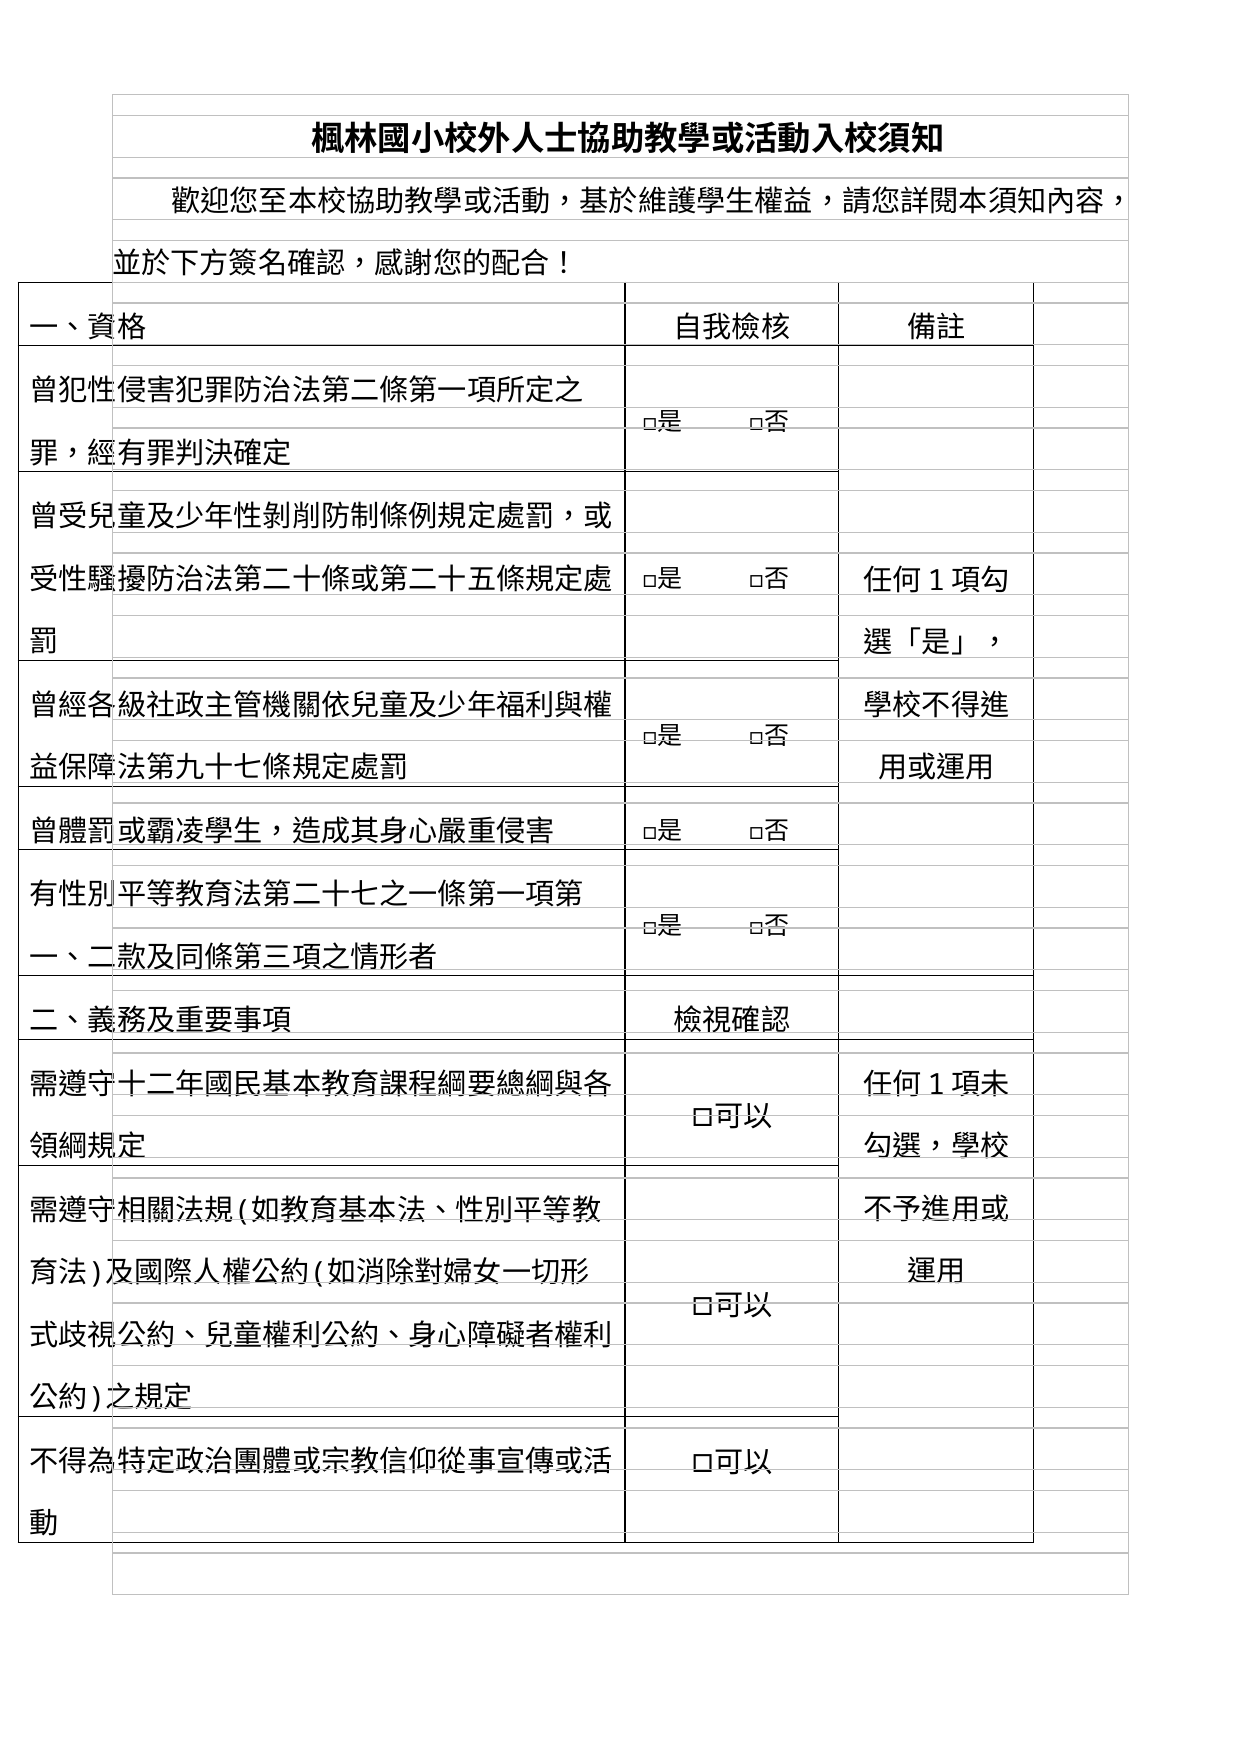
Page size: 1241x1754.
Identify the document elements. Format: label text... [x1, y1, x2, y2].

table_cell □是 [626, 408, 699, 427]
table_header 一、資格 [98, 319, 112, 337]
table_cell [839, 991, 1033, 1032]
table_cell 任何1項未勾選，學校不予進用或運用 [839, 1408, 1033, 1427]
table_header 一、資格 [19, 283, 112, 345]
table_cell [699, 595, 838, 615]
table_cell □是 [626, 929, 699, 969]
table_cell 任何1項勾 [839, 554, 1033, 594]
table_cell 任何1項未勾選，學校不予進用或運用 [839, 1283, 1033, 1302]
table_cell □可以 [626, 1158, 838, 1165]
table_cell 不得為特定政治團體或宗教信仰從事宣傳或活動 [19, 1417, 112, 1542]
table_cell 需遵守相關法規(如教育基本法、性別平等教育法)及國際人權公約(如消除對婦女一切形式歧視公約、兒童權利公約、身心障礙者權利公約)之規定 [19, 1166, 112, 1416]
table_cell 有性別平等教育法第二十七之一條第一項第一、二款及同條第三項之情形者 [113, 866, 624, 907]
table_cell [699, 616, 838, 657]
table_cell 需遵守相關法規(如教育基本法、性別平等教育法)及國際人權公約(如消除對婦女一切形式歧視公約、兒童權利公約、身心障礙者權利公約)之規定 [113, 1304, 624, 1344]
table_cell 任何1項未勾選，學校不予進用或運用 [839, 1470, 1033, 1490]
table_cell 曾犯性侵害犯罪防治法第二條第一項所定之罪，經有罪判決確定 [113, 408, 624, 427]
table_cell [839, 595, 1033, 615]
table_cell [699, 787, 838, 802]
table_cell 不得為特定政治團體或宗教信仰從事宣傳或活動 [113, 1491, 624, 1532]
table_cell □可以 [626, 1345, 838, 1365]
table_cell 需遵守十二年國民基本教育課程綱要總綱與各領綱規定 [113, 1095, 624, 1115]
table_cell 二、義務及重要事項 [19, 976, 112, 1039]
table_cell □可以 [626, 1429, 838, 1469]
table_cell 需遵守相關法規(如教育基本法、性別平等教育法)及國際人權公約(如消除對婦女一切形式歧視公約、兒童權利公約、身心障礙者權利公約)之規定 [113, 1179, 624, 1219]
table_cell □是 [626, 970, 699, 975]
table_cell [839, 804, 1033, 844]
table_cell 任何1項未勾選，學校不予進用或運用 [839, 1429, 1033, 1469]
text 歡迎您至本校協助教學或活動，基於維護學生權益，請您詳閱本須知內容，並於下方簽名確認，感謝您的配合！ [113, 241, 1128, 282]
table_cell 任何1項未勾選，學校不予進用或運用 [839, 1158, 1033, 1177]
table_cell □是 [626, 850, 699, 865]
table_cell □可以 [626, 1283, 838, 1302]
table_cell □是 [645, 733, 654, 740]
table_cell □否 [699, 679, 838, 719]
table_cell 有性別平等教育法第二十七之一條第一項第一、二款及同條第三項之情形者 [113, 929, 624, 969]
table_cell 任何1項未勾選，學校不予進用或運用 [839, 1116, 1033, 1157]
table_cell 需遵守十二年國民基本教育課程綱要總綱與各領綱規定 [113, 1116, 624, 1157]
table_cell 需遵守相關法規(如教育基本法、性別平等教育法)及國際人權公約(如消除對婦女一切形式歧視公約、兒童權利公約、身心障礙者權利公約)之規定 [113, 1283, 624, 1302]
table_cell 需遵守相關法規(如教育基本法、性別平等教育法)及國際人權公約(如消除對婦女一切形式歧視公約、兒童權利公約、身心障礙者權利公約)之規定 [113, 1366, 624, 1407]
text 楓林國小校外人士協助教學或活動入校須知 [127, 116, 1128, 157]
table_cell 有性別平等教育法第二十七之一條第一項第一、二款及同條第三項之情形者 [113, 970, 624, 975]
table_cell [839, 491, 1033, 532]
table_cell □是 [626, 554, 699, 594]
table_cell [839, 346, 1033, 365]
table_cell □可以 [626, 1366, 838, 1407]
table_cell 有性別平等教育法第二十七之一條第一項第一、二款及同條第三項之情形者 [113, 850, 624, 865]
text [127, 95, 1128, 115]
table_cell □否 [699, 741, 838, 782]
table_cell □是 [626, 366, 699, 407]
table_header 一、資格 [113, 283, 624, 302]
table_cell 需遵守相關法規(如教育基本法、性別平等教育法)及國際人權公約(如消除對婦女一切形式歧視公約、兒童權利公約、身心障礙者權利公約)之規定 [113, 1220, 624, 1240]
table_cell 曾體罰或霸凌學生，造成其身心嚴重侵害 [113, 845, 624, 849]
text 歡迎您至本校協助教學或活動，基於維護學生權益，請您詳閱本須知內容，並於下方簽名確認，感謝您的配合！ [113, 179, 1128, 219]
table_cell 需遵守十二年國民基本教育課程綱要總綱與各領綱規定 [113, 1040, 624, 1052]
table_cell [626, 491, 699, 532]
table_cell [839, 908, 1033, 927]
table_cell 需遵守相關法規(如教育基本法、性別平等教育法)及國際人權公約(如消除對婦女一切形式歧視公約、兒童權利公約、身心障礙者權利公約)之規定 [113, 1166, 624, 1177]
table_cell 曾受兒童及少年性剝削防制條例規定處罰，或受性騷擾防治法第二十條或第二十五條規定處罰 [113, 491, 624, 532]
table_cell [839, 720, 1033, 740]
table_cell [626, 787, 699, 802]
table_cell 學校不得進 [839, 679, 1033, 719]
table_cell 不得為特定政治團體或宗教信仰從事宣傳或活動 [113, 1533, 624, 1542]
table_cell 二、義務及重要事項 [113, 991, 624, 1032]
table_cell □否 [770, 929, 783, 933]
table_cell 需遵守十二年國民基本教育課程綱要總綱與各領綱規定 [113, 1158, 624, 1165]
table_cell □可以 [626, 1470, 838, 1490]
table_cell [699, 533, 838, 552]
table_cell 曾體罰或霸凌學生，造成其身心嚴重侵害 [113, 804, 624, 844]
table_cell □否 [699, 408, 838, 427]
table_cell □可以 [626, 1116, 838, 1157]
table_cell 曾經各級社政主管機關依兒童及少年福利與權益保障法第九十七條規定處罰 [113, 720, 624, 740]
table_cell [626, 595, 699, 615]
table_cell 任何1項未勾選，學校不予進用或運用 [839, 1040, 1033, 1052]
table_cell □否 [751, 733, 760, 740]
table_cell 曾犯性侵害犯罪防治法第二條第一項所定之罪，經有罪判決確定 [113, 366, 624, 407]
table_cell [839, 970, 1033, 975]
table_cell [626, 533, 699, 552]
table_cell □可以 [695, 1116, 709, 1124]
table_cell □是 [626, 346, 699, 365]
table_cell 曾受兒童及少年性剝削防制條例規定處罰，或受性騷擾防治法第二十條或第二十五條規定處罰 [113, 533, 624, 552]
table_cell □否 [699, 850, 838, 865]
table_cell □是 [626, 908, 699, 927]
table_cell □可以 [626, 1417, 838, 1427]
table_cell □是 [645, 419, 654, 427]
table_cell 有性別平等教育法第二十七之一條第一項第一、二款及同條第三項之情形者 [19, 850, 112, 975]
table_cell 任何1項未勾選，學校不予進用或運用 [839, 1304, 1033, 1344]
table_cell [626, 976, 838, 990]
table_cell 曾犯性侵害犯罪防治法第二條第一項所定之罪，經有罪判決確定 [113, 429, 624, 469]
table_cell 任何1項未勾選，學校不予進用或運用 [839, 1241, 1033, 1282]
table_cell 二、義務及重要事項 [113, 976, 624, 990]
table_cell □是 [626, 741, 699, 782]
table_cell 曾體罰或霸凌學生，造成其身心嚴重侵害 [19, 787, 112, 849]
table_cell □否 [699, 346, 838, 365]
table_cell □是 [626, 804, 699, 844]
table_cell 任何1項未勾選，學校不予進用或運用 [839, 1220, 1033, 1240]
table_cell 曾經各級社政主管機關依兒童及少年福利與權益保障法第九十七條規定處罰 [113, 661, 624, 677]
table_cell □可以 [695, 1110, 709, 1115]
table_cell □可以 [695, 1456, 709, 1469]
table_header 一、資格 [113, 304, 624, 344]
table_cell □是 [626, 720, 699, 740]
table_cell □可以 [626, 1040, 838, 1052]
table_cell [839, 533, 1033, 552]
table_cell 不得為特定政治團體或宗教信仰從事宣傳或活動 [113, 1429, 624, 1469]
table_cell 需遵守相關法規(如教育基本法、性別平等教育法)及國際人權公約(如消除對婦女一切形式歧視公約、兒童權利公約、身心障礙者權利公約)之規定 [113, 1345, 624, 1365]
table_cell [839, 658, 1033, 677]
table_cell 不得為特定政治團體或宗教信仰從事宣傳或活動 [113, 1470, 624, 1490]
table_cell □可以 [626, 1491, 838, 1532]
table_cell [699, 845, 838, 849]
table_cell 不得為特定政治團體或宗教信仰從事宣傳或活動 [113, 1417, 624, 1427]
table_cell □是 [626, 429, 699, 469]
table_cell □否 [699, 866, 838, 907]
table_cell 曾經各級社政主管機關依兒童及少年福利與權益保障法第九十七條規定處罰 [113, 741, 624, 782]
table_cell 曾受兒童及少年性剝削防制條例規定處罰，或受性騷擾防治法第二十條或第二十五條規定處罰 [19, 472, 112, 660]
table_cell [839, 866, 1033, 907]
table_cell □否 [699, 554, 838, 594]
table_cell □否 [699, 908, 838, 927]
table_cell 任何1項未勾選，學校不予進用或運用 [839, 1491, 1033, 1532]
table_cell □可以 [626, 1179, 838, 1219]
table_cell [839, 976, 1033, 990]
table_cell [699, 472, 838, 490]
table_cell [839, 783, 1033, 802]
table_cell 曾受兒童及少年性剝削防制條例規定處罰，或受性騷擾防治法第二十條或第二十五條規定處罰 [113, 595, 624, 615]
table_cell [626, 616, 699, 657]
table_cell 二、義務及重要事項 [149, 1017, 162, 1032]
table_cell 曾犯性侵害犯罪防治法第二條第一項所定之罪，經有罪判決確定 [113, 346, 624, 365]
table_cell [839, 1033, 1033, 1039]
table_cell □是 [626, 661, 699, 677]
table_header 自我檢核 [626, 304, 838, 344]
table_cell [699, 491, 838, 532]
table_cell [839, 845, 1033, 865]
table_cell □可以 [695, 1304, 709, 1313]
table_cell [839, 366, 1033, 407]
table_cell 需遵守相關法規(如教育基本法、性別平等教育法)及國際人權公約(如消除對婦女一切形式歧視公約、兒童權利公約、身心障礙者權利公約)之規定 [113, 1408, 624, 1416]
table_cell [839, 929, 1033, 969]
table_cell [626, 472, 699, 490]
table_cell 二、義務及重要事項 [113, 1033, 624, 1039]
table_cell □可以 [626, 1241, 838, 1282]
table_cell [626, 1033, 838, 1039]
table_cell □可以 [626, 1166, 838, 1177]
table_header 備註 [839, 304, 1033, 344]
table_cell □否 [699, 366, 838, 407]
table_header [839, 283, 1033, 302]
table_cell 曾犯性侵害犯罪防治法第二條第一項所定之罪，經有罪判決確定 [19, 346, 112, 471]
table_cell [839, 470, 1033, 490]
table_cell □可以 [626, 1095, 838, 1115]
table_cell 曾經各級社政主管機關依兒童及少年福利與權益保障法第九十七條規定處罰 [19, 661, 112, 786]
table_cell 任何1項未勾選，學校不予進用或運用 [839, 1533, 1033, 1542]
table_cell 任何1項未勾選，學校不予進用或運用 [839, 1179, 1033, 1219]
table_cell □可以 [626, 1533, 838, 1542]
table_cell [626, 845, 699, 849]
table_cell 需遵守相關法規(如教育基本法、性別平等教育法)及國際人權公約(如消除對婦女一切形式歧視公約、兒童權利公約、身心障礙者權利公約)之規定 [113, 1241, 624, 1282]
table_cell □否 [699, 804, 838, 844]
text 歡迎您至本校協助教學或活動，基於維護學生權益，請您詳閱本須知內容，並於下方簽名確認，感謝您的配合！ [113, 220, 1128, 240]
table_cell □可以 [626, 1054, 838, 1094]
table_cell 任何1項未勾選，學校不予進用或運用 [839, 1095, 1033, 1115]
table_cell 需遵守十二年國民基本教育課程綱要總綱與各領綱規定 [113, 1054, 624, 1094]
table_cell □可以 [626, 1408, 838, 1416]
table_cell □否 [699, 661, 838, 677]
text 歡迎您至本校協助教學或活動，基於維護學生權益，請您詳閱本須知內容，並於下方簽名確認，感謝您的配合！ [113, 158, 1128, 177]
table_cell □可以 [626, 1304, 838, 1344]
table_cell 曾受兒童及少年性剝削防制條例規定處罰，或受性騷擾防治法第二十條或第二十五條規定處罰 [113, 554, 624, 594]
table_cell 任何1項未勾選，學校不予進用或運用 [839, 1054, 1033, 1094]
table_cell 曾經各級社政主管機關依兒童及少年福利與權益保障法第九十七條規定處罰 [113, 679, 624, 719]
table_cell [839, 408, 1033, 427]
table_cell □是 [626, 679, 699, 719]
table_cell 曾受兒童及少年性剝削防制條例規定處罰，或受性騷擾防治法第二十條或第二十五條規定處罰 [113, 616, 624, 657]
table_cell 任何1項未勾選，學校不予進用或運用 [839, 1345, 1033, 1365]
table_cell 選「是」， [839, 616, 1033, 657]
table_cell 檢視確認 [626, 991, 838, 1032]
table_cell 曾體罰或霸凌學生，造成其身心嚴重侵害 [113, 787, 624, 802]
table_cell □是 [626, 866, 699, 907]
table_cell □否 [699, 720, 838, 740]
table_cell □否 [751, 419, 760, 427]
table_cell 曾受兒童及少年性剝削防制條例規定處罰，或受性騷擾防治法第二十條或第二十五條規定處罰 [113, 472, 624, 490]
table_cell □否 [699, 429, 838, 469]
table_cell 有性別平等教育法第二十七之一條第一項第一、二款及同條第三項之情形者 [113, 908, 624, 927]
table_cell 用或運用 [839, 741, 1033, 782]
table_cell 任何1項未勾選，學校不予進用或運用 [839, 1366, 1033, 1407]
table_cell 需遵守十二年國民基本教育課程綱要總綱與各領綱規定 [19, 1040, 112, 1165]
table_header [626, 283, 838, 302]
table_cell □否 [699, 929, 838, 969]
table_cell □否 [699, 970, 838, 975]
table_cell [839, 429, 1033, 469]
table_cell □可以 [626, 1220, 838, 1240]
